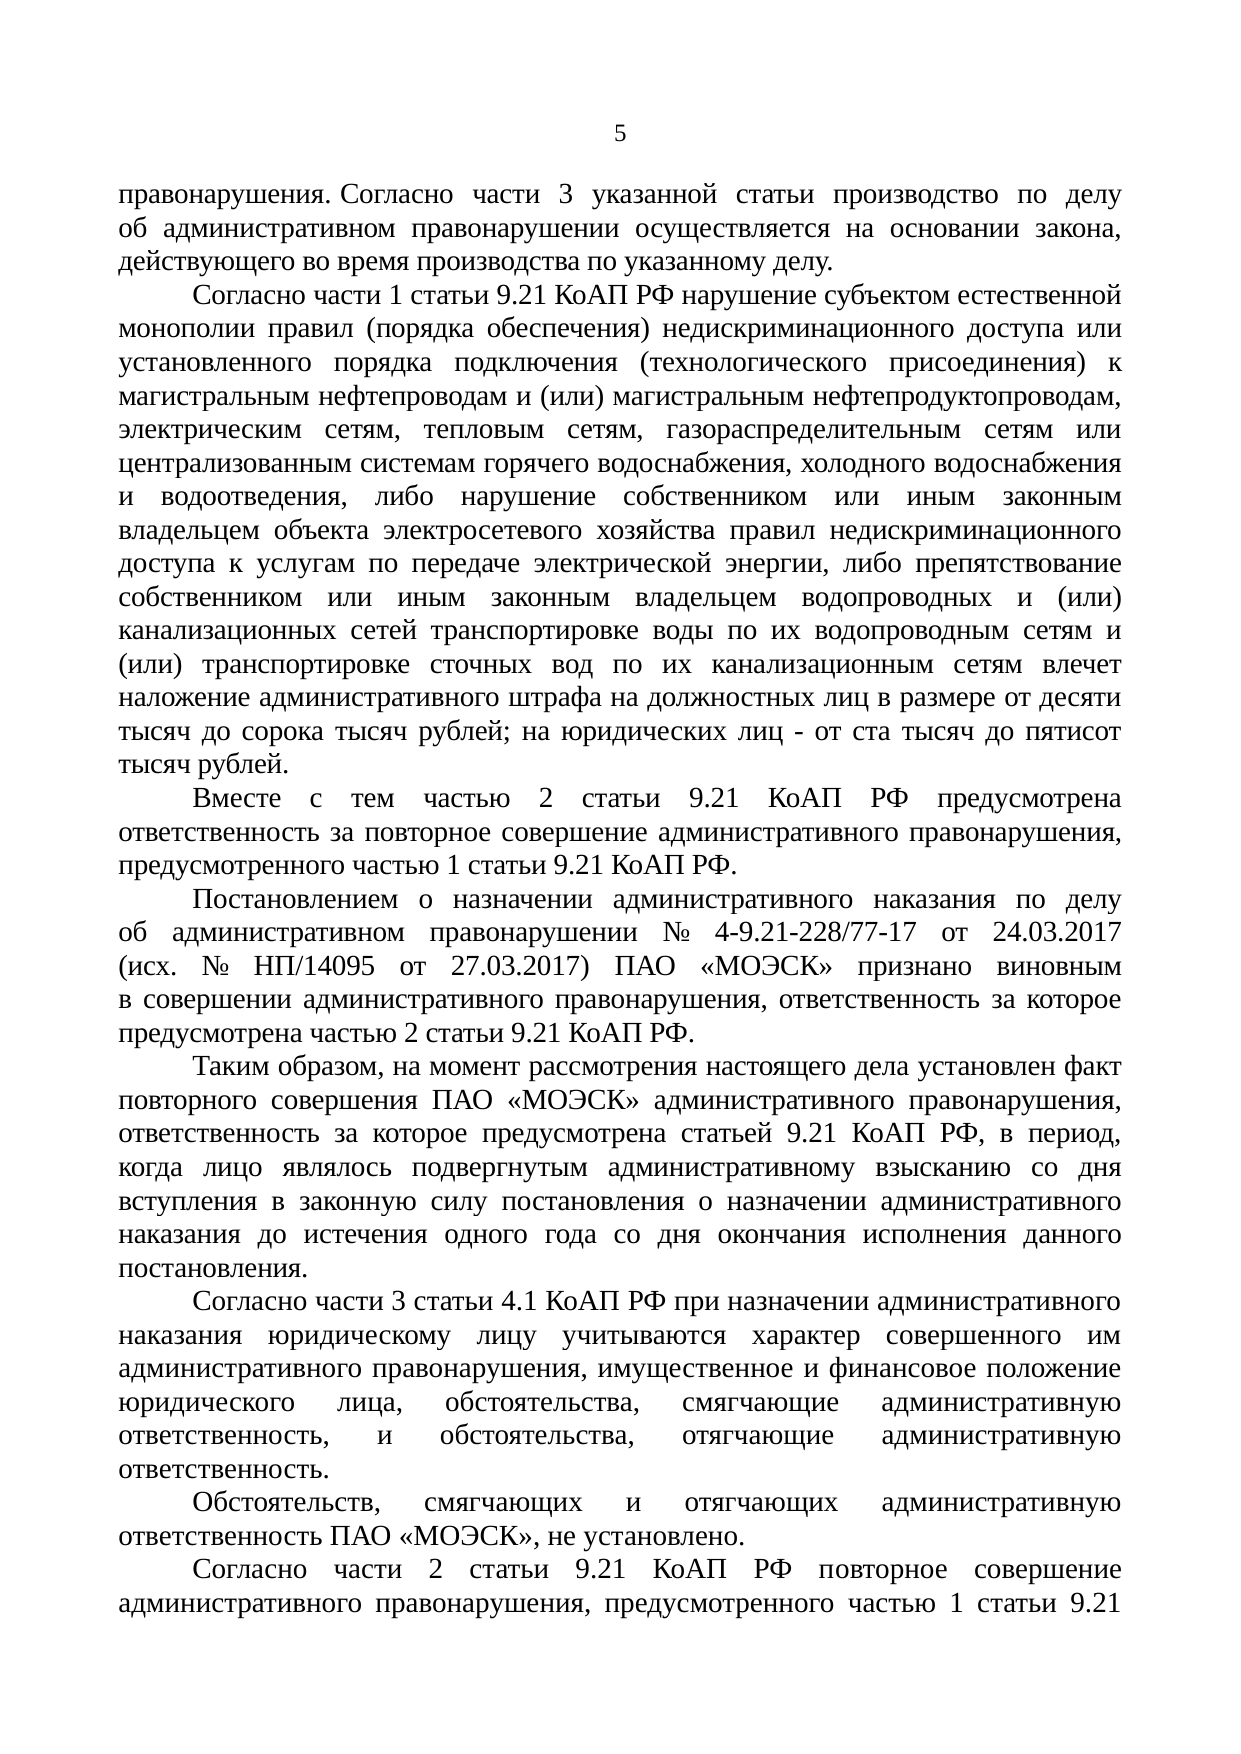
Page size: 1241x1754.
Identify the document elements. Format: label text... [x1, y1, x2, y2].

list Согласно части 2 статьи 9.21 КоАП РФ повторное совершение административного правонарушения, предусмотренного частью 1 статьи 9.21 [118, 1552, 1122, 1619]
text Вместе с тем частью 2 статьи 9.21 КоАП РФ предусмотрена ответственность за повторное совершение административного правонарушения, предусмотренного частью 1 статьи 9.21 КоАП РФ. [118, 780, 1122, 881]
list Согласно части 3 статьи 4.1 КоАП РФ при назначении административного наказания юридическому лицу учитываются характер совершенного им административного правонарушения, имущественное и финансовое положение юридического лица, обстоятельства, смягчающие административную ответственность, и обстоятельства, отягчающие административную ответственность. [118, 1283, 1122, 1484]
text правонарушения. Согласно части 3 указанной статьи производство по делу об административном правонарушении осуществляется на основании закона, действующего во время производства по указанному делу. [118, 176, 1122, 277]
text Согласно части 1 статьи 9.21 КоАП РФ нарушение субъектом естественной монополии правил (порядка обеспечения) недискриминационного доступа или установленного порядка подключения (технологического присоединения) к магистральным нефтепроводам и (или) магистральным нефтепродуктопроводам, электрическим сетям, тепловым сетям, газораспределительным сетям или централизованным системам горячего водоснабжения, холодного водоснабжения и водоотведения, либо нарушение собственником или иным законным владельцем объекта электросетевого хозяйства правил недискриминационного доступа к услугам по передаче электрической энергии, либо препятствование собственником или иным законным владельцем водопроводных и (или) канализационных сетей транспортировке воды по их водопроводным сетям и (или) транспортировке сточных вод по их канализационным сетям влечет наложение административного штрафа на должностных лиц в размере от десяти тысяч до сорока тысяч рублей; на юридических лиц - от ста тысяч до пятисот тысяч рублей. [118, 277, 1122, 780]
text Постановлением о назначении административного наказания по делу об административном правонарушении № 4-9.21-228/77-17 от 24.03.2017 (исх. № НП/14095 от 27.03.2017) ПАО «МОЭСК» признано виновным в совершении административного правонарушения, ответственность за которое предусмотрена частью 2 статьи 9.21 КоАП РФ. [118, 881, 1122, 1048]
text Таким образом, на момент рассмотрения настоящего дела установлен факт повторного совершения ПАО «МОЭСК» административного правонарушения, ответственность за которое предусмотрена статьей 9.21 КоАП РФ, в период, когда лицо являлось подвергнутым административному взысканию со дня вступления в законную силу постановления о назначении административного наказания до истечения одного года со дня окончания исполнения данного постановления. [118, 1048, 1122, 1283]
list Обстоятельств, смягчающих и отягчающих административную ответственность ПАО «МОЭСК», не установлено. [118, 1484, 1122, 1552]
